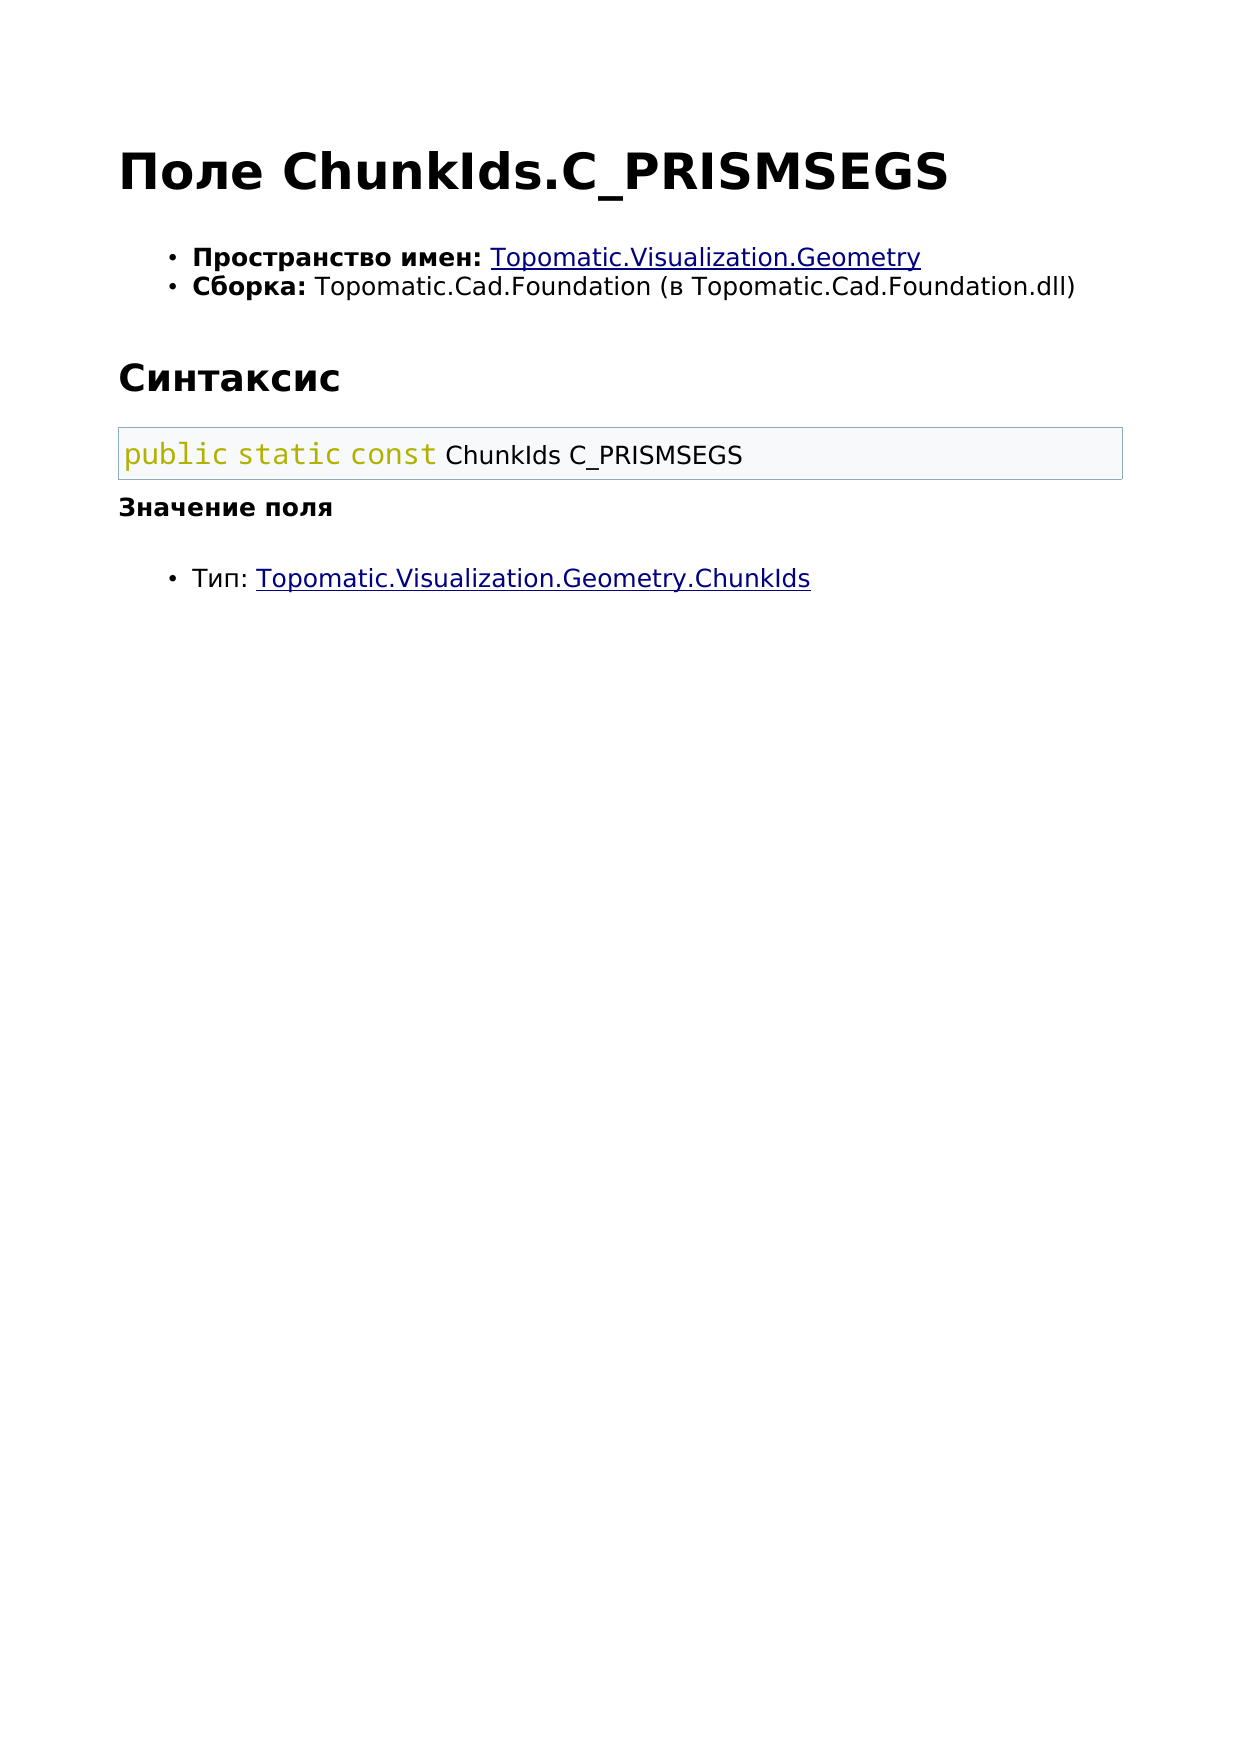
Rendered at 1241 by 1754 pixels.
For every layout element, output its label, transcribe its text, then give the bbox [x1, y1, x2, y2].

list Сборка: Topomatic.Cad.Foundation (в Topomatic.Cad.Foundation.dll) [177, 272, 1122, 302]
list Пространство имен: Topomatic.Visualization.Geometry [177, 243, 1122, 272]
subtitle Синтаксис [118, 356, 1122, 400]
subtitle Поле ChunkIds.C_PRISMSEGS [118, 143, 1122, 201]
list Тип: Topomatic.Visualization.Geometry.ChunkIds [177, 564, 1122, 594]
text Значение поля [118, 493, 1122, 523]
table_header public static const ChunkIds C_PRISMSEGS [119, 428, 1122, 478]
